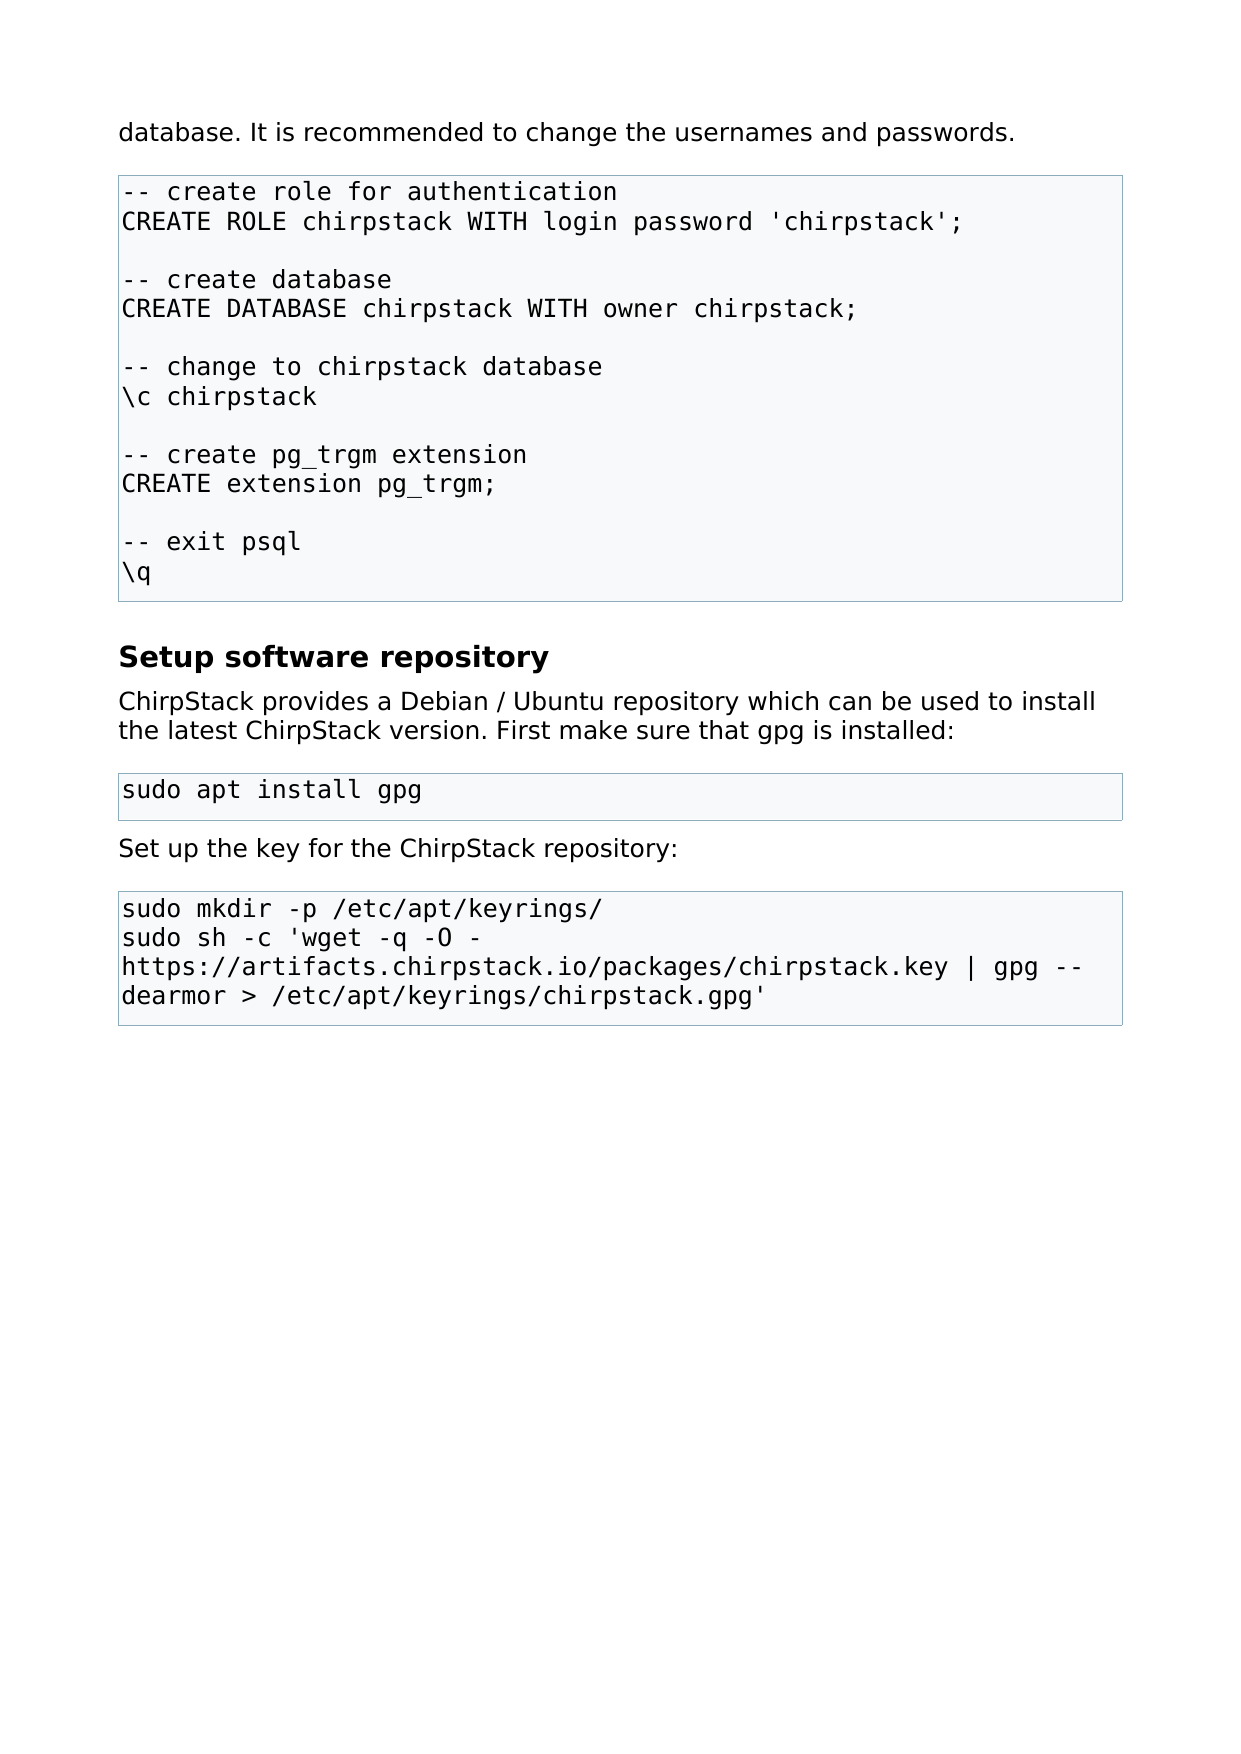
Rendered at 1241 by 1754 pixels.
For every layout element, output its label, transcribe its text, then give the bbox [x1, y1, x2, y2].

table_header -- create role for authentication CREATE ROLE chirpstack WITH login password 'chirpstack'; -- create database CREATE DATABASE chirpstack WITH owner chirpstack; -- change to chirpstack database \c chirpstack -- create pg_trgm extension CREATE extension pg_trgm; -- exit psql \q [119, 176, 1122, 601]
text ChirpStack provides a Debian / Ubuntu repository which can be used to install the latest ChirpStack version. First make sure that gpg is installed: [118, 687, 1122, 745]
subtitle Setup software repository [118, 641, 1122, 674]
text Set up the key for the ChirpStack repository: [118, 834, 1122, 863]
table_header sudo mkdir -p /etc/apt/keyrings/ sudo sh -c 'wget -q -O - https://artifacts.chirpstack.io/packages/chirpstack.key | gpg --dearmor > /etc/apt/keyrings/chirpstack.gpg' [119, 892, 1122, 1025]
text database. It is recommended to change the usernames and passwords. [118, 118, 1122, 147]
table_header sudo apt install gpg [119, 774, 1122, 819]
